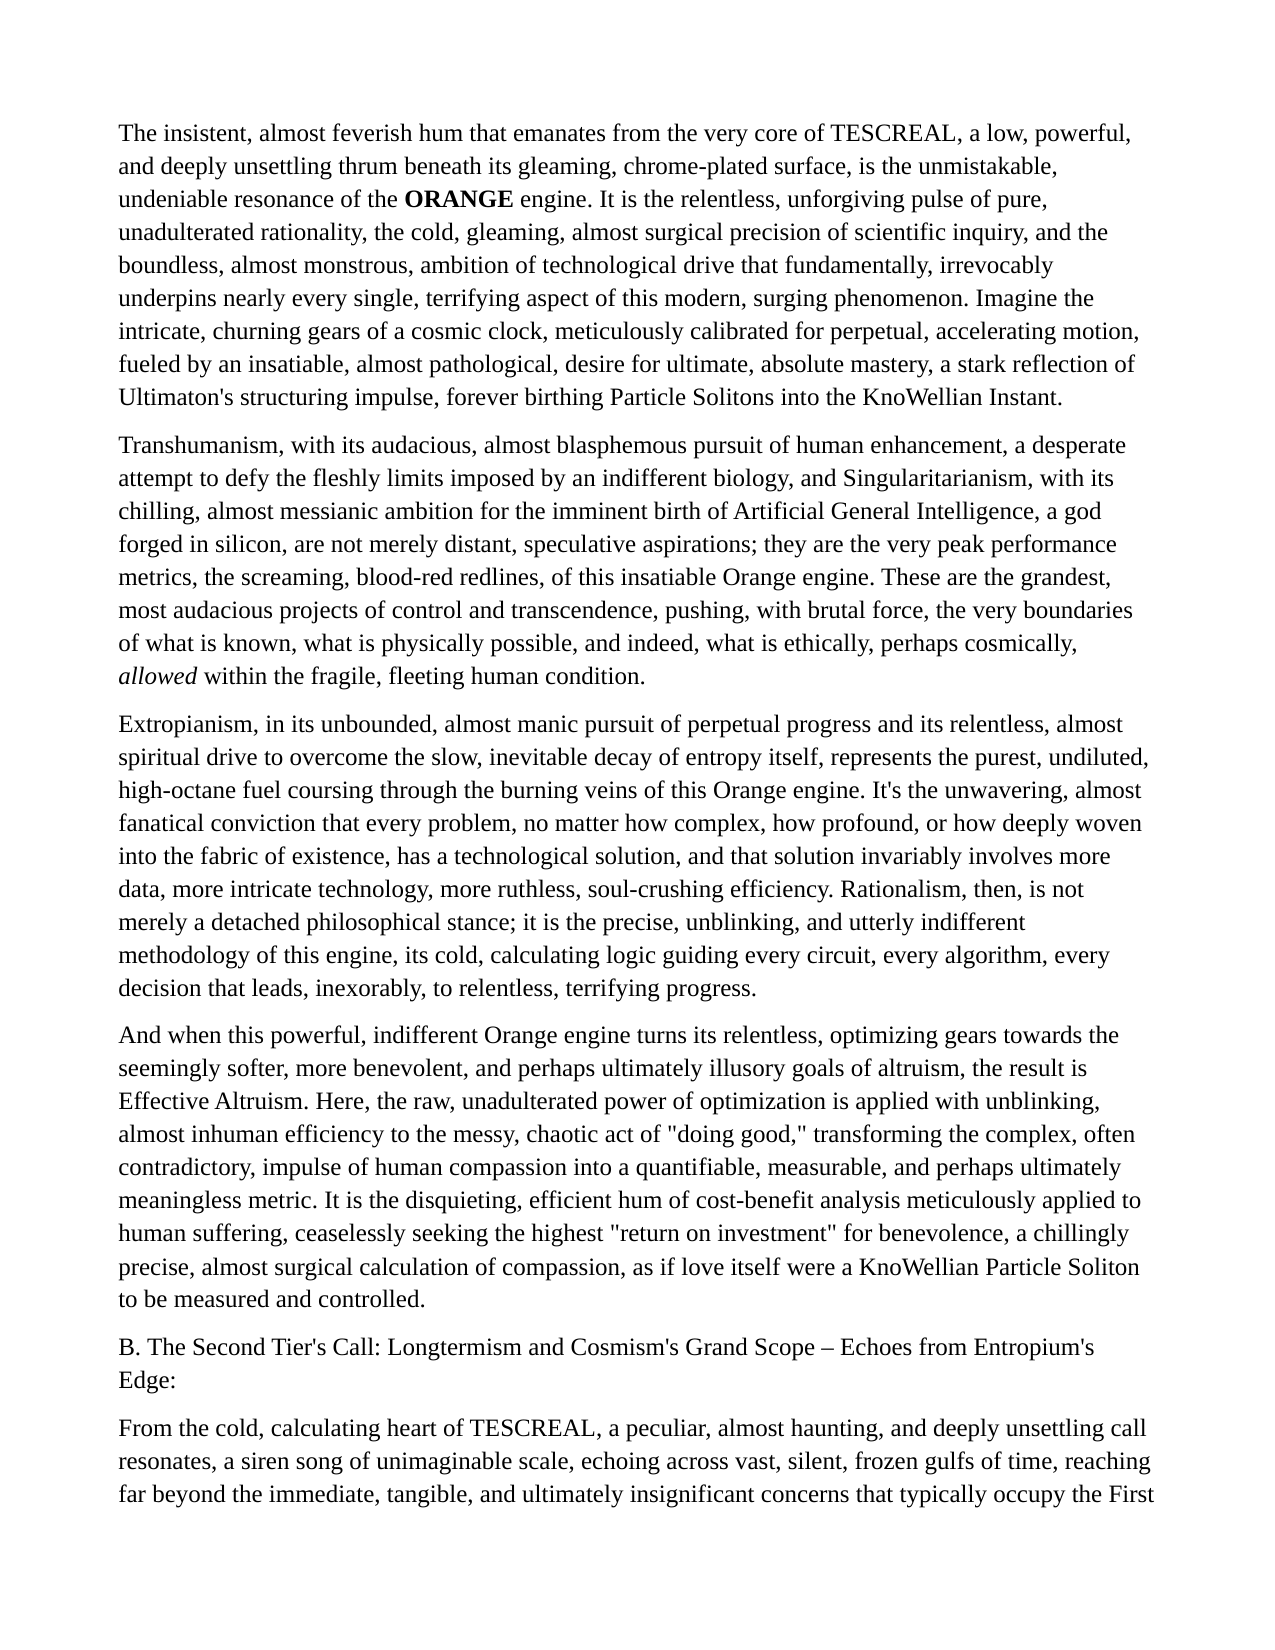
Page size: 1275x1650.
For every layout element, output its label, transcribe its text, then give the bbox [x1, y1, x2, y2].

text Extropianism, in its unbounded, almost manic pursuit of perpetual progress and its relentless, almost spiritual drive to overcome the slow, inevitable decay of entropy itself, represents the purest, undiluted, high-octane fuel coursing through the burning veins of this Orange engine. It's the unwavering, almost fanatical conviction that every problem, no matter how complex, how profound, or how deeply woven into the fabric of existence, has a technological solution, and that solution invariably involves more data, more intricate technology, more ruthless, soul-crushing efficiency. Rationalism, then, is not merely a detached philosophical stance; it is the precise, unblinking, and utterly indifferent methodology of this engine, its cold, calculating logic guiding every circuit, every algorithm, every decision that leads, inexorably, to relentless, terrifying progress. [118, 709, 1157, 1002]
text From the cold, calculating heart of TESCREAL, a peculiar, almost haunting, and deeply unsettling call resonates, a siren song of unimaginable scale, echoing across vast, silent, frozen gulfs of time, reaching far beyond the immediate, tangible, and ultimately insignificant concerns that typically occupy the First [118, 1413, 1157, 1508]
text Transhumanism, with its audacious, almost blasphemous pursuit of human enhancement, a desperate attempt to defy the fleshly limits imposed by an indifferent biology, and Singularitarianism, with its chilling, almost messianic ambition for the imminent birth of Artificial General Intelligence, a god forged in silicon, are not merely distant, speculative aspirations; they are the very peak performance metrics, the screaming, blood-red redlines, of this insatiable Orange engine. These are the grandest, most audacious projects of control and transcendence, pushing, with brutal force, the very boundaries of what is known, what is physically possible, and indeed, what is ethically, perhaps cosmically, allowed within the fragile, fleeting human condition. [118, 430, 1157, 690]
text And when this powerful, indifferent Orange engine turns its relentless, optimizing gears towards the seemingly softer, more benevolent, and perhaps ultimately illusory goals of altruism, the result is Effective Altruism. Here, the raw, unadulterated power of optimization is applied with unblinking, almost inhuman efficiency to the messy, chaotic act of "doing good," transforming the complex, often contradictory, impulse of human compassion into a quantifiable, measurable, and perhaps ultimately meaningless metric. It is the disquieting, efficient hum of cost-benefit analysis meticulously applied to human suffering, ceaselessly seeking the highest "return on investment" for benevolence, a chillingly precise, almost surgical calculation of compassion, as if love itself were a KnoWellian Particle Soliton to be measured and controlled. [118, 1020, 1157, 1313]
text B. The Second Tier's Call: Longtermism and Cosmism's Grand Scope – Echoes from Entropium's Edge: [118, 1332, 1157, 1394]
text The insistent, almost feverish hum that emanates from the very core of TESCREAL, a low, powerful, and deeply unsettling thrum beneath its gleaming, chrome-plated surface, is the unmistakable, undeniable resonance of the ORANGE engine. It is the relentless, unforgiving pulse of pure, unadulterated rationality, the cold, gleaming, almost surgical precision of scientific inquiry, and the boundless, almost monstrous, ambition of technological drive that fundamentally, irrevocably underpins nearly every single, terrifying aspect of this modern, surging phenomenon. Imagine the intricate, churning gears of a cosmic clock, meticulously calibrated for perpetual, accelerating motion, fueled by an insatiable, almost pathological, desire for ultimate, absolute mastery, a stark reflection of Ultimaton's structuring impulse, forever birthing Particle Solitons into the KnoWellian Instant. [118, 118, 1157, 411]
